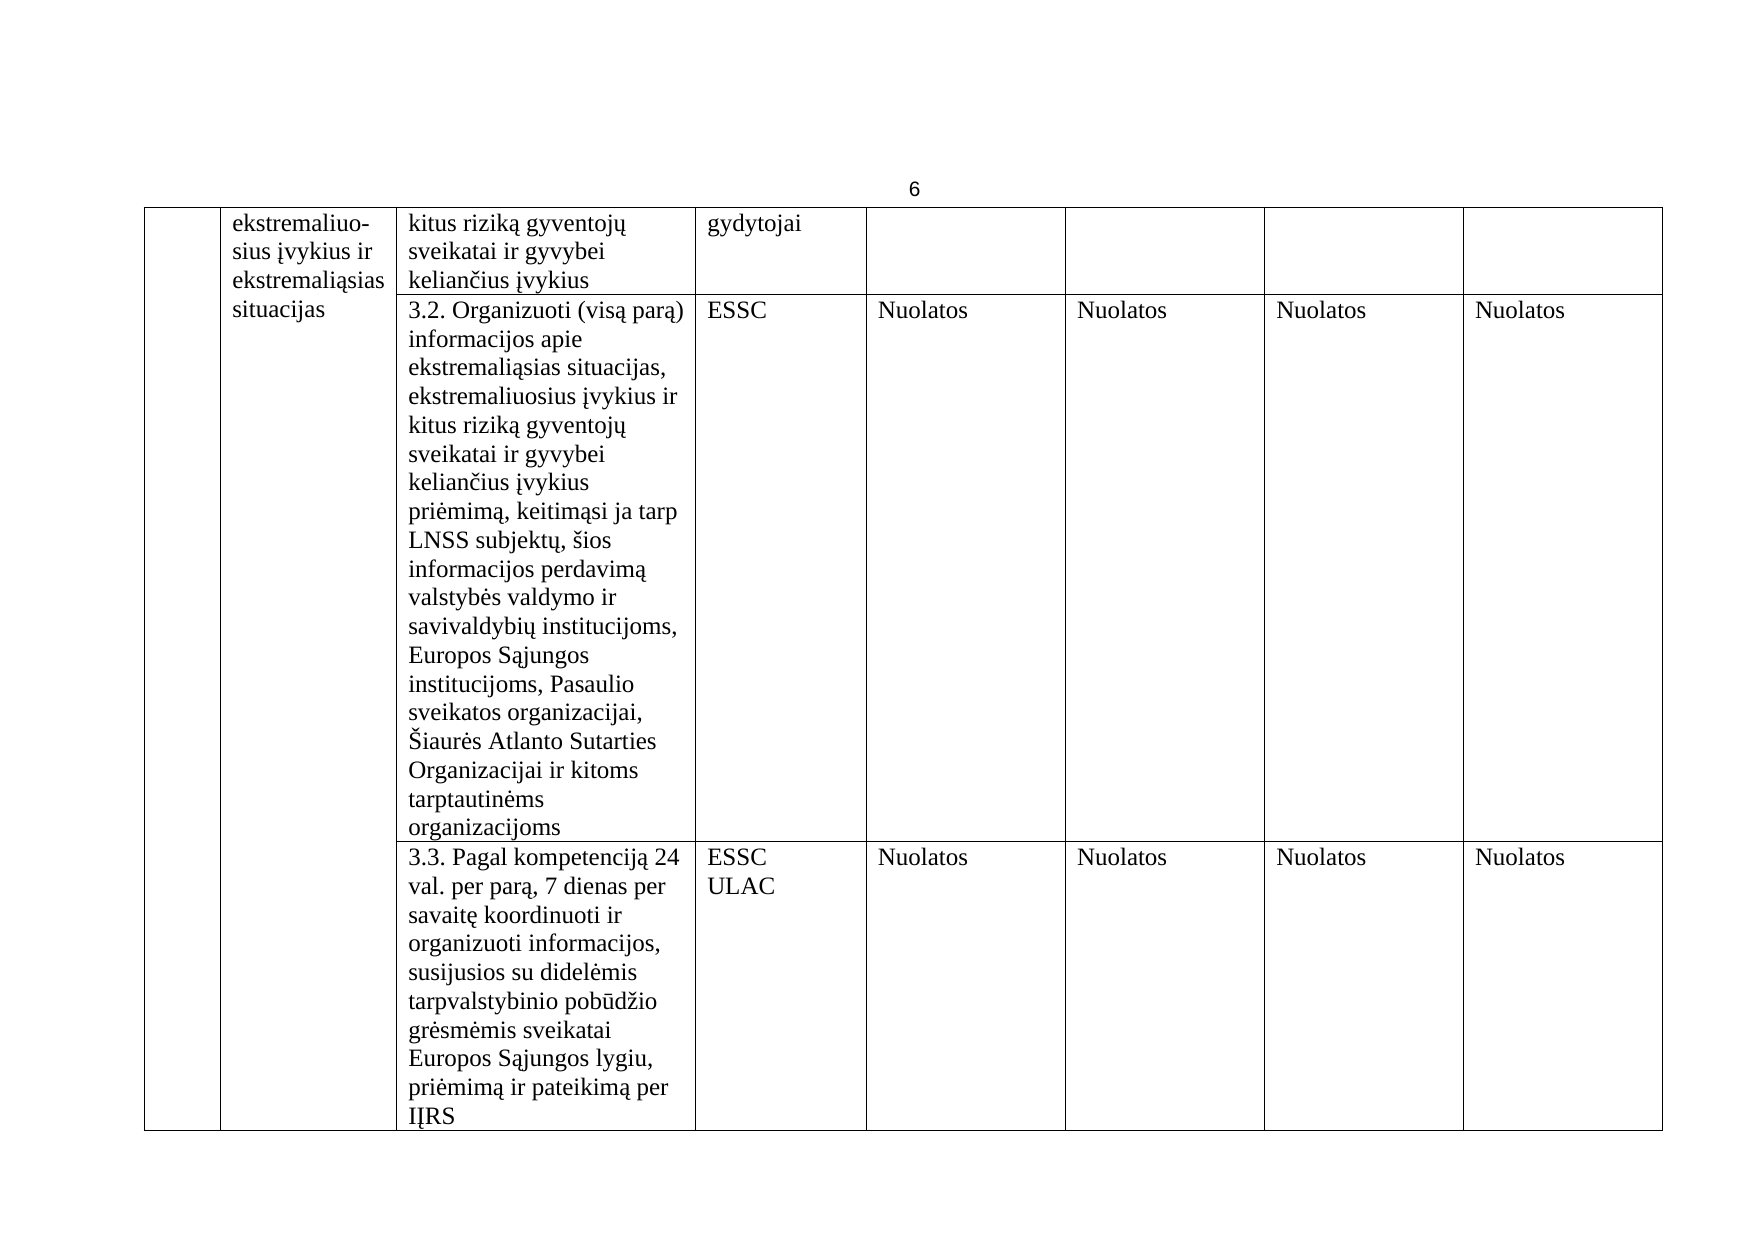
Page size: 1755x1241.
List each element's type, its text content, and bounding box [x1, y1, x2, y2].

table_cell kitus riziką gyventojų sveikatai ir gyvybei keliančius įvykius [397, 208, 695, 294]
table_cell [1265, 208, 1463, 294]
table_cell ESSC [696, 295, 866, 841]
table_cell [1464, 208, 1662, 294]
table_cell Nuolatos [1464, 842, 1662, 1130]
table_cell [145, 208, 220, 1130]
table_cell ekstremaliuo- sius įvykius ir ekstremaliąsias situacijas [221, 208, 396, 1130]
table_cell Nuolatos [867, 295, 1065, 841]
table_cell ESSC ULAC [696, 842, 866, 1130]
table_cell 3.2. Organizuoti (visą parą) informacijos apie ekstremaliąsias situacijas, ekstremaliuosius įvykius ir kitus riziką gyventojų sveikatai ir gyvybei keliančius įvykius priėmimą, keitimąsi ja tarp LNSS subjektų, šios informacijos perdavimą valstybės valdymo ir savivaldybių institucijoms, Europos Sąjungos institucijoms, Pasaulio sveikatos organizacijai, Šiaurės Atlanto Sutarties Organizacijai ir kitoms tarptautinėms organizacijoms [397, 295, 695, 841]
table_cell [1066, 208, 1264, 294]
table_cell Nuolatos [1066, 842, 1264, 1130]
table_cell Nuolatos [1265, 842, 1463, 1130]
table_cell 3.3. Pagal kompetenciją 24 val. per parą, 7 dienas per savaitę koordinuoti ir organizuoti informacijos, susijusios su didelėmis tarpvalstybinio pobūdžio grėsmėmis sveikatai Europos Sąjungos lygiu, priėmimą ir pateikimą per IĮRS [397, 842, 695, 1130]
table_cell [867, 208, 1065, 294]
table_cell Nuolatos [1464, 295, 1662, 841]
table_cell Nuolatos [1265, 295, 1463, 841]
table_cell Nuolatos [1066, 295, 1264, 841]
table_cell Nuolatos [867, 842, 1065, 1130]
table_cell gydytojai [696, 208, 866, 294]
